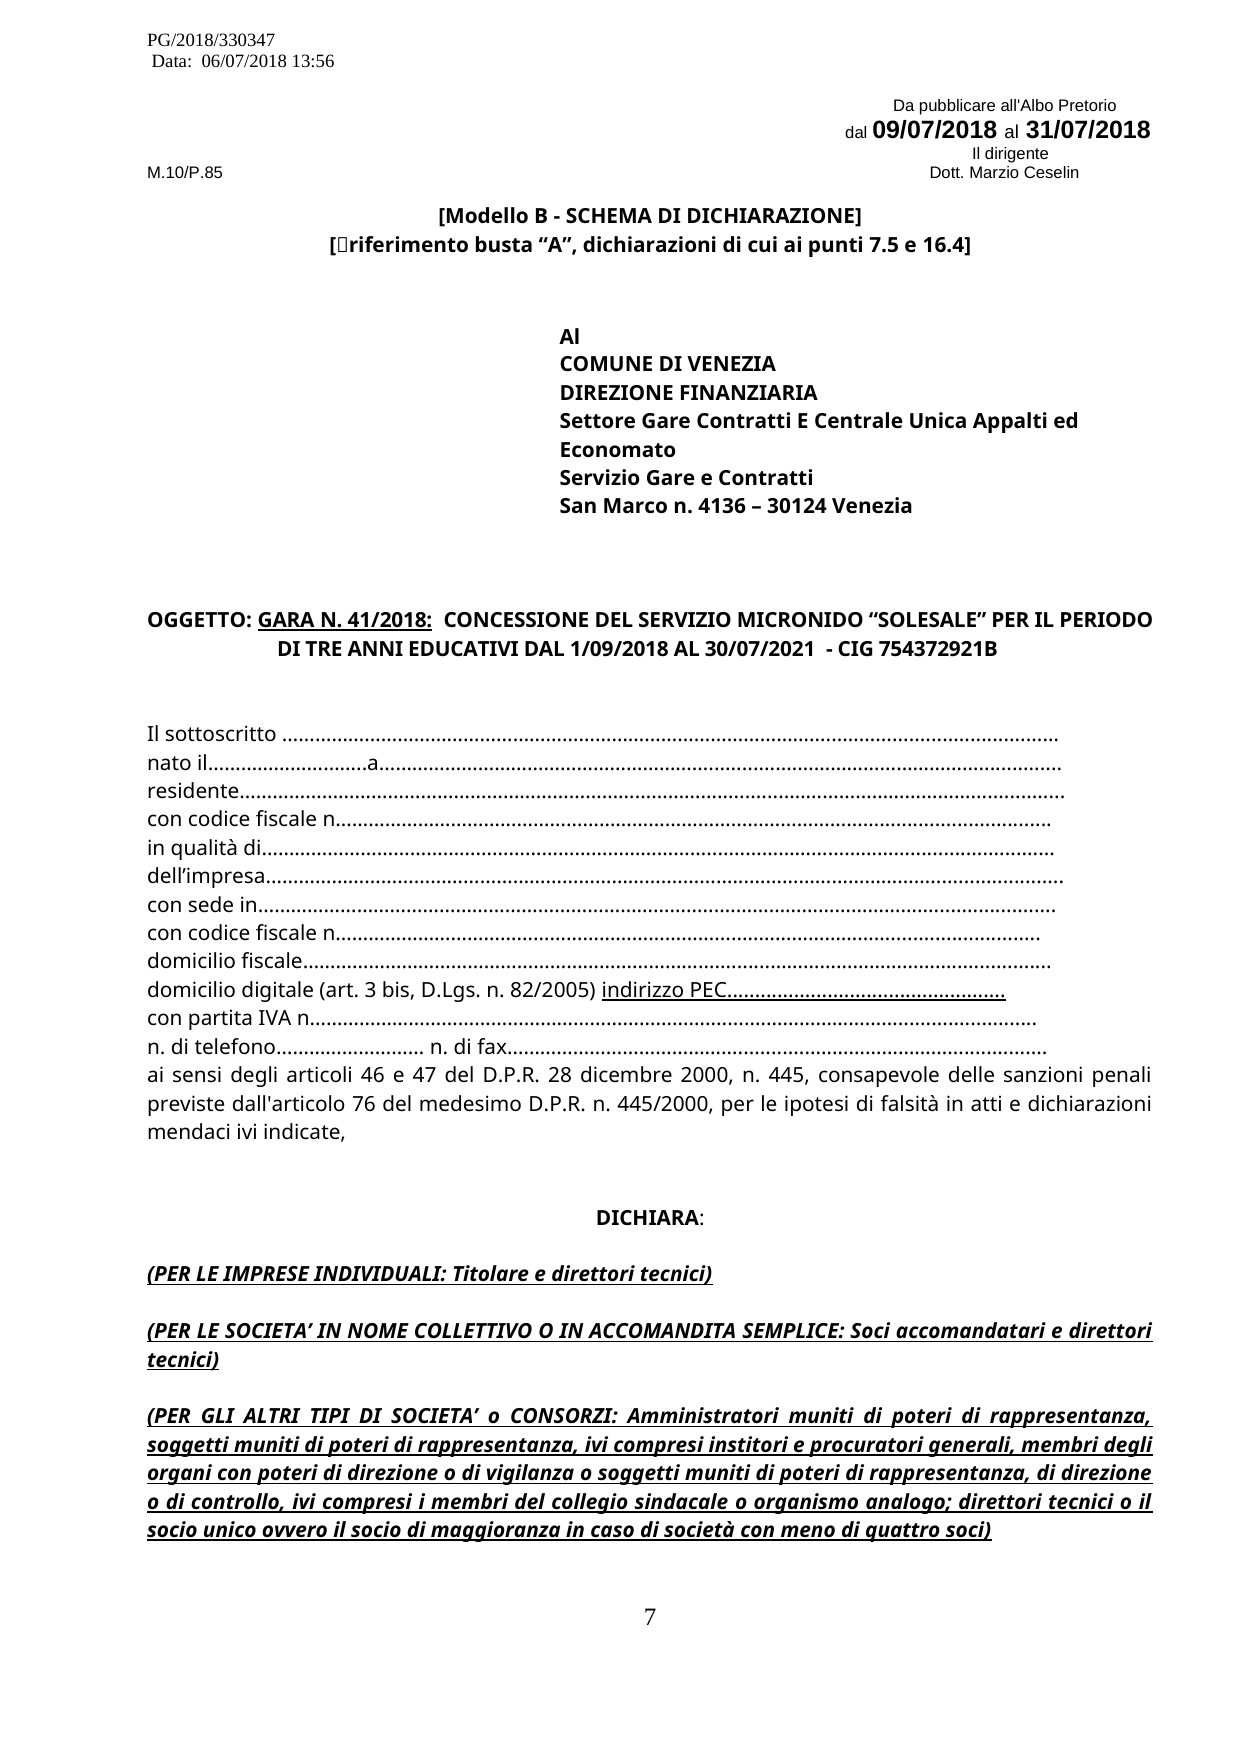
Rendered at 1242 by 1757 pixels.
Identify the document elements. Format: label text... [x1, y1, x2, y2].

text [Modello B - SCHEMA DI DICHIARAZIONE] [147, 201, 1153, 230]
subtitle Al [559, 324, 1153, 349]
text con sede in………………………………………………………………………...………………………………......................... [147, 890, 1153, 918]
text organi con poteri di direzione o di vigilanza o soggetti muniti di poteri di rappresentanza, di direzione [147, 1456, 1153, 1483]
text o di controllo, ivi compresi i membri del collegio sindacale o organismo analogo; direttori tecnici o il [147, 1484, 1153, 1511]
text con partita IVA n………………………………………………………………........………………………......................... [147, 1003, 1153, 1032]
text in qualità di……………………………………………………………………….......………………………….......................... [147, 833, 1153, 861]
text OGGETTO: GARA N. 41/2018: CONCESSIONE DEL SERVIZIO MICRONIDO “SOLESALE” PER IL PERIODO DI TRE ANNI EDUCATIVI DAL 1/09/2018 AL 30/07/2021 - CIG 754372921B [147, 605, 1153, 662]
text domicilio fiscale…………………………………………………………………..........…………………………….................. [147, 947, 1153, 975]
text residente………………………………………………………………………………..........……………………………................. [147, 776, 1153, 804]
subtitle DIREZIONE FINANZIARIA [559, 378, 1153, 406]
subtitle Settore Gare Contratti E Centrale Unica Appalti ed Economato [559, 406, 1153, 463]
text DICHIARA: [147, 1203, 1153, 1231]
text socio unico ovvero il socio di maggioranza in caso di società con meno di quattro soci) [147, 1513, 1153, 1544]
subtitle COMUNE DI VENEZIA [559, 349, 1153, 378]
text (PER LE IMPRESE INDIVIDUALI: Titolare e direttori tecnici) [147, 1259, 1153, 1288]
text con codice fiscale n………………………………………………………………...………………………............................ [147, 804, 1153, 833]
text Servizio Gare e Contratti [559, 463, 1153, 492]
text ai sensi degli articoli 46 e 47 del D.P.R. 28 dicembre 2000, n. 445, consapevole delle sanzioni penali previste dall'articolo 76 del medesimo D.P.R. n. 445/2000, per le ipotesi di falsità in atti e dichiarazioni mendaci ivi indicate, [147, 1060, 1153, 1146]
text Il sottoscritto ………………………………………………………………………………………...……..............................… [147, 719, 1153, 748]
text [riferimento busta “A”, dichiarazioni di cui ai punti 7.5 e 16.4] [147, 230, 1153, 258]
text dell’impresa……………………………………………………………….…………...……………………………........................ [147, 861, 1153, 890]
text domicilio digitale (art. 3 bis, D.Lgs. n. 82/2005) indirizzo PEC.................................................. [147, 975, 1153, 1003]
text tecnici) [147, 1342, 1153, 1373]
text nato il………………………..a…………………………………………………….............………………………………............... [147, 748, 1153, 776]
text soggetti muniti di poteri di rappresentanza, ivi compresi institori e procuratori generali, membri degli [147, 1427, 1153, 1454]
text (PER GLI ALTRI TIPI DI SOCIETA’ o CONSORZI: Amministratori muniti di poteri di rappresentanza, [147, 1402, 1153, 1426]
text San Marco n. 4136 – 30124 Venezia [559, 492, 1153, 520]
text n. di telefono……………………… n. di fax……………………………………..............………………………............... [147, 1032, 1153, 1060]
text (PER LE SOCIETA’ IN NOME COLLETTIVO O IN ACCOMANDITA SEMPLICE: Soci accomandatari e direttori [147, 1316, 1153, 1341]
text con codice fiscale n…………………………………………………………….....………………………........................... [147, 918, 1153, 947]
